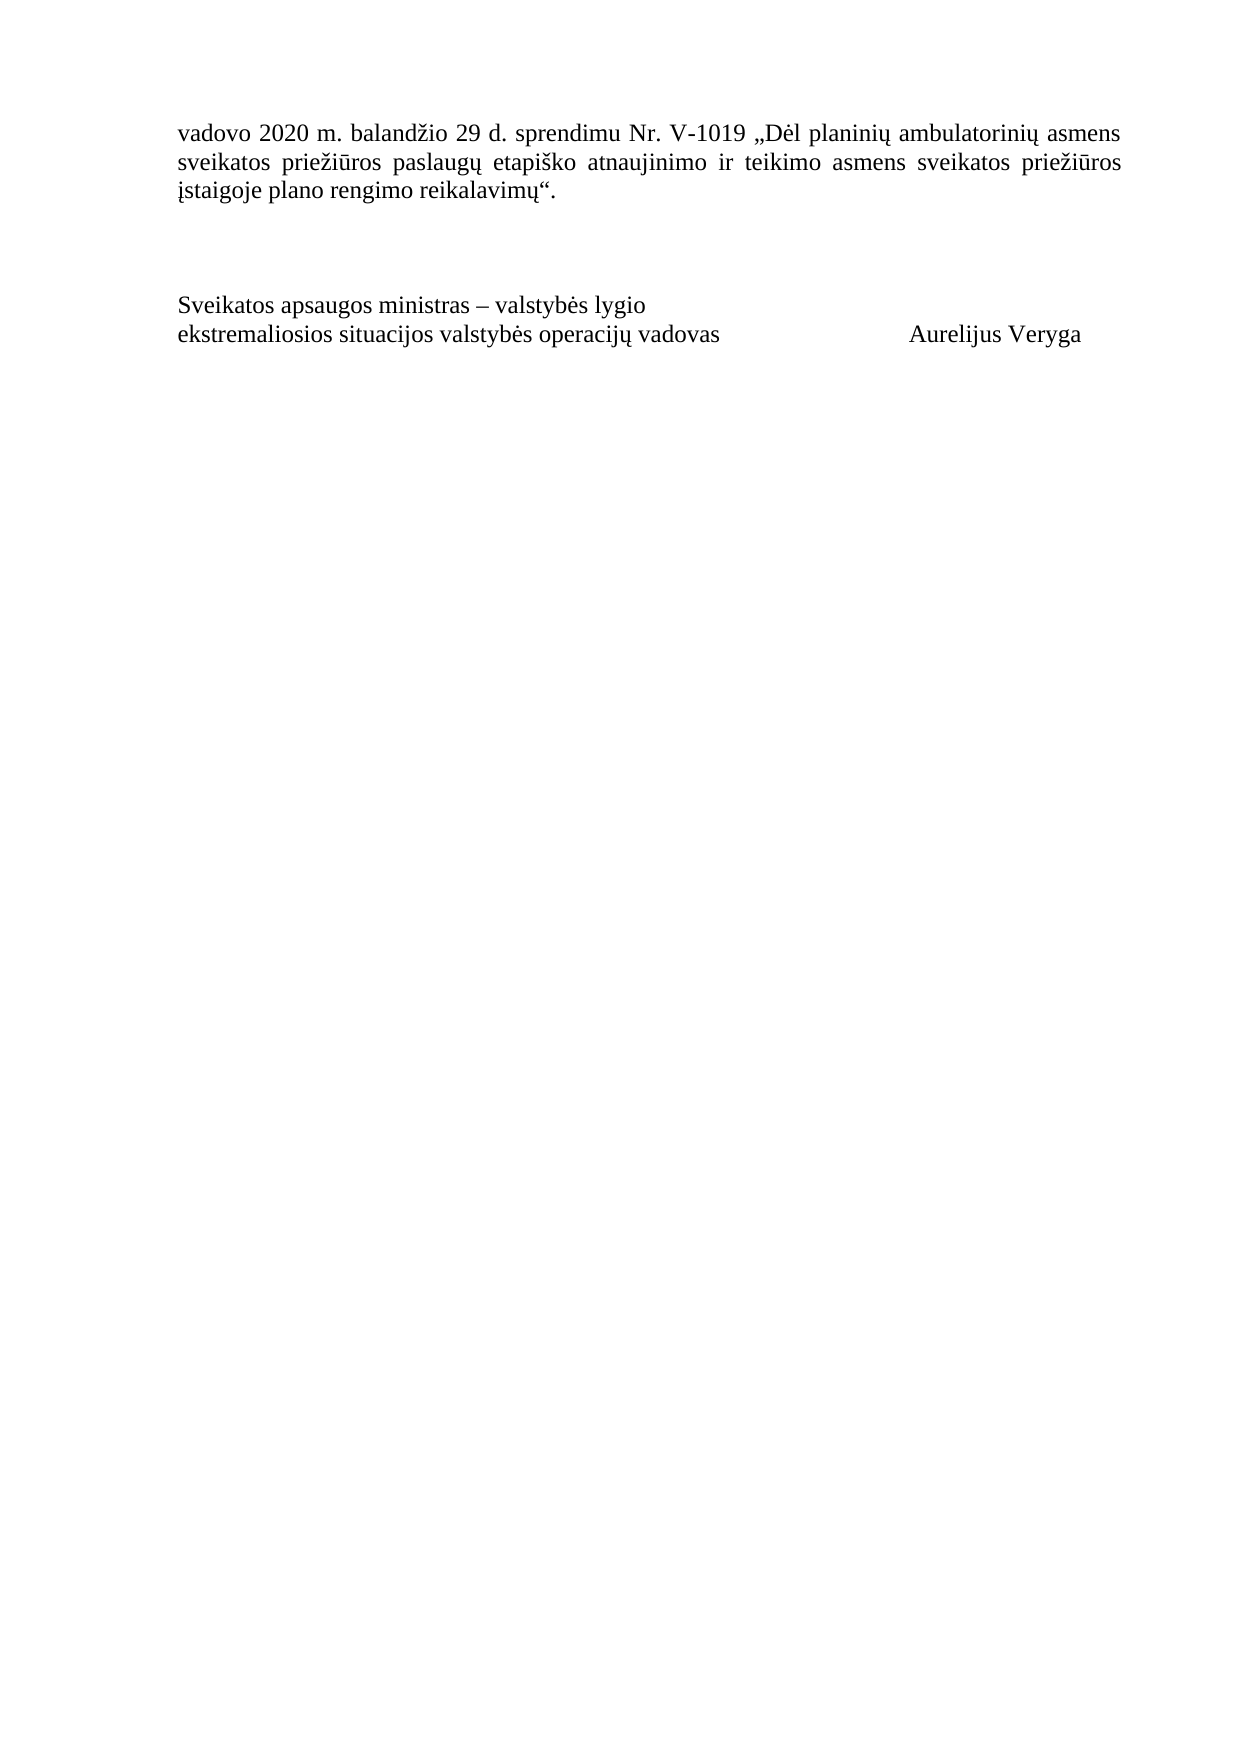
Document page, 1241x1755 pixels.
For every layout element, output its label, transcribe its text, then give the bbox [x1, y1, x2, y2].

text Sveikatos apsaugos ministras – valstybės lygio [177, 291, 1122, 319]
text ekstremaliosios situacijos valstybės operacijų vadovas Aurelijus Veryga [177, 319, 1122, 348]
text vadovo 2020 m. balandžio 29 d. sprendimu Nr. V-1019 „Dėl planinių ambulatorinių asmens sveikatos priežiūros paslaugų etapiško atnaujinimo ir teikimo asmens sveikatos priežiūros įstaigoje plano rengimo reikalavimų“. [177, 118, 1122, 204]
